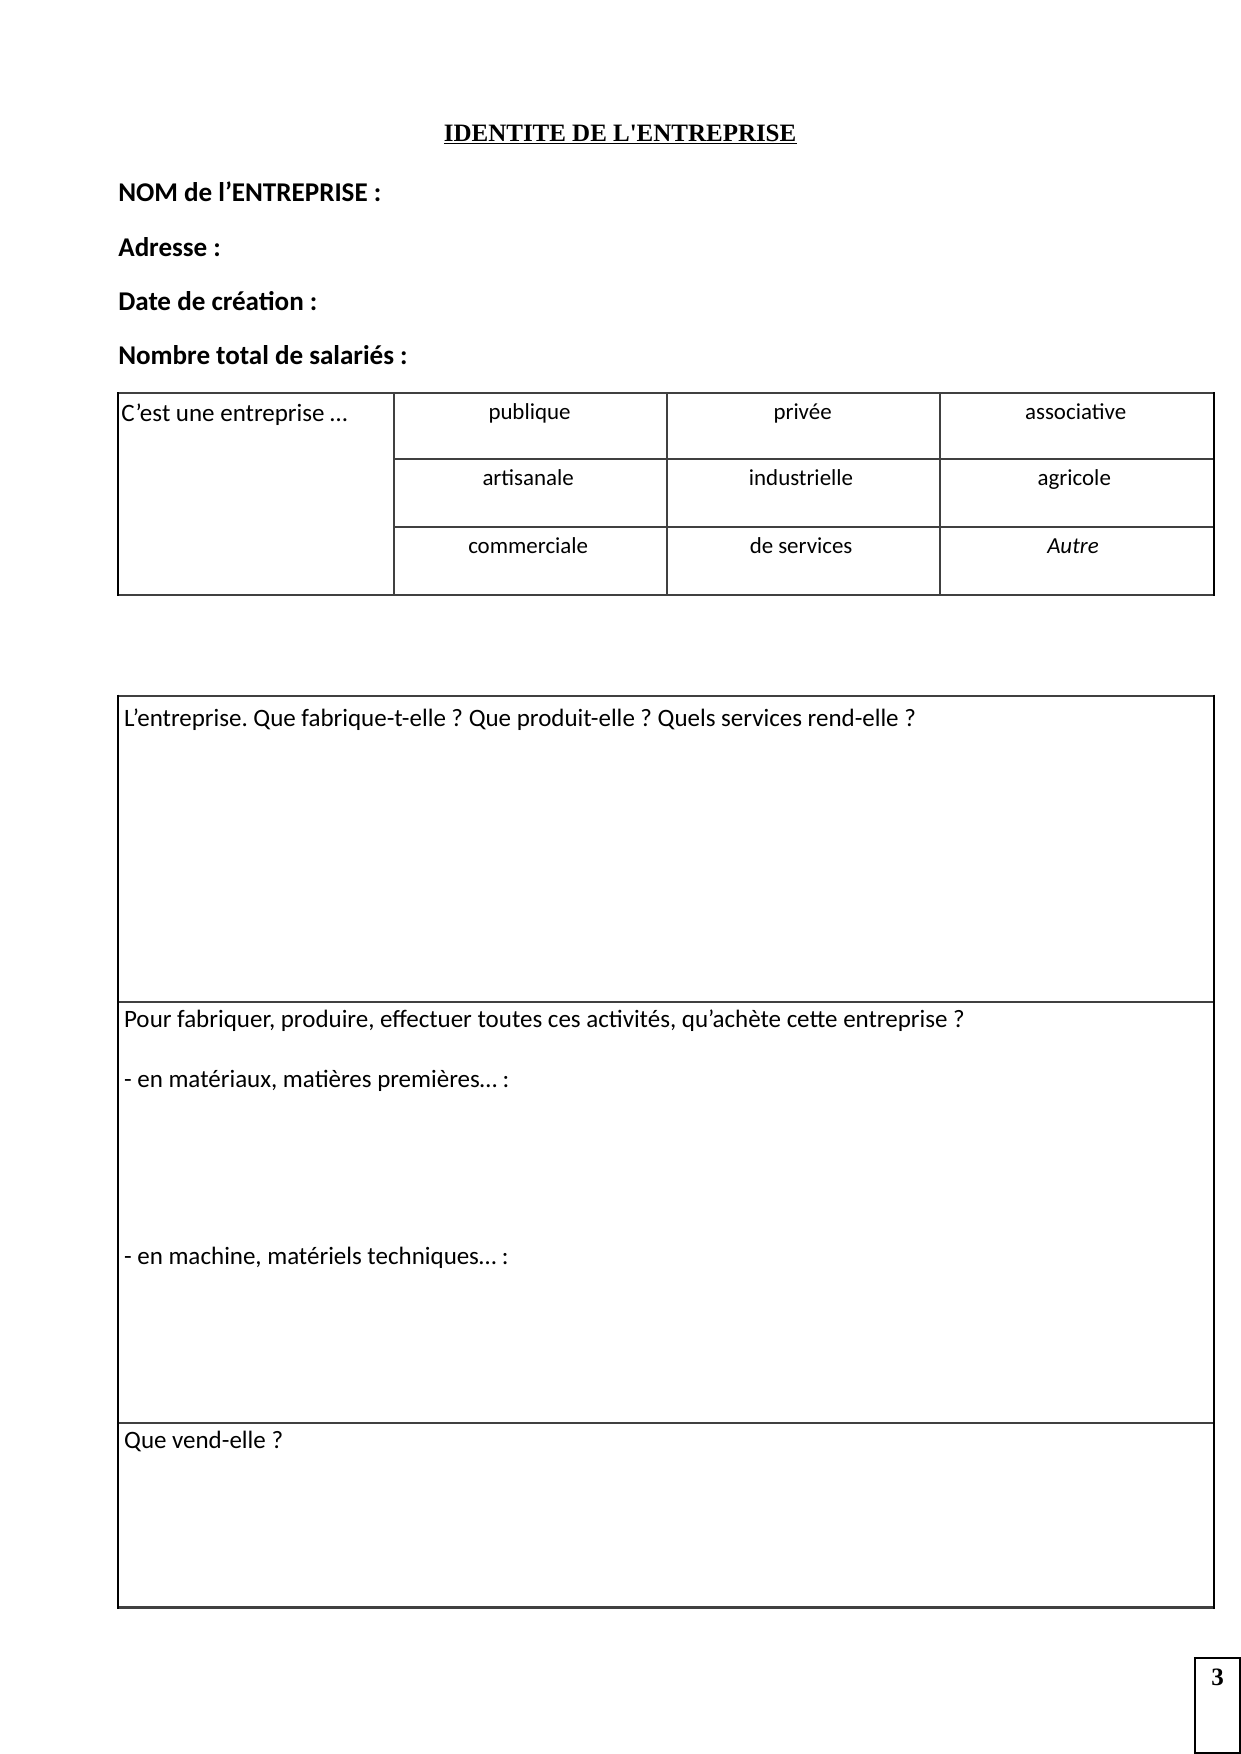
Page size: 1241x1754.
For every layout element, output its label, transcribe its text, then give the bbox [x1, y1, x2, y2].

table_header associative [941, 394, 1213, 458]
table_cell Que vend-elle ? [119, 1424, 1213, 1606]
text NOM de l’ENTREPRISE : [118, 176, 1122, 209]
table_header 3 [1198, 1662, 1237, 1720]
table_cell de services [668, 528, 939, 594]
text Nombre total de salariés : [118, 338, 1122, 371]
text Date de création : [118, 284, 1122, 317]
table_header [1196, 1659, 1239, 1752]
table_cell industrielle [668, 460, 939, 526]
table_cell commerciale [395, 528, 666, 594]
text IDENTITE DE L'ENTREPRISE [118, 118, 1122, 147]
table_cell artisanale [395, 460, 666, 526]
table_cell Pour fabriquer, produire, effectuer toutes ces activités, qu’achète cette entreprise ? - en matériaux, matières premières… : - en machine, matériels techniques… : [119, 1003, 1213, 1422]
table_header privée [668, 394, 939, 458]
table_cell agricole [941, 460, 1213, 526]
table_header L’entreprise. Que fabrique-t-elle ? Que produit-elle ? Quels services rend-elle ? [119, 697, 1213, 1001]
table_cell Autre [941, 528, 1213, 594]
text Adresse : [118, 230, 1122, 263]
table_header publique [395, 394, 666, 458]
table_header C’est une entreprise … [119, 394, 393, 594]
